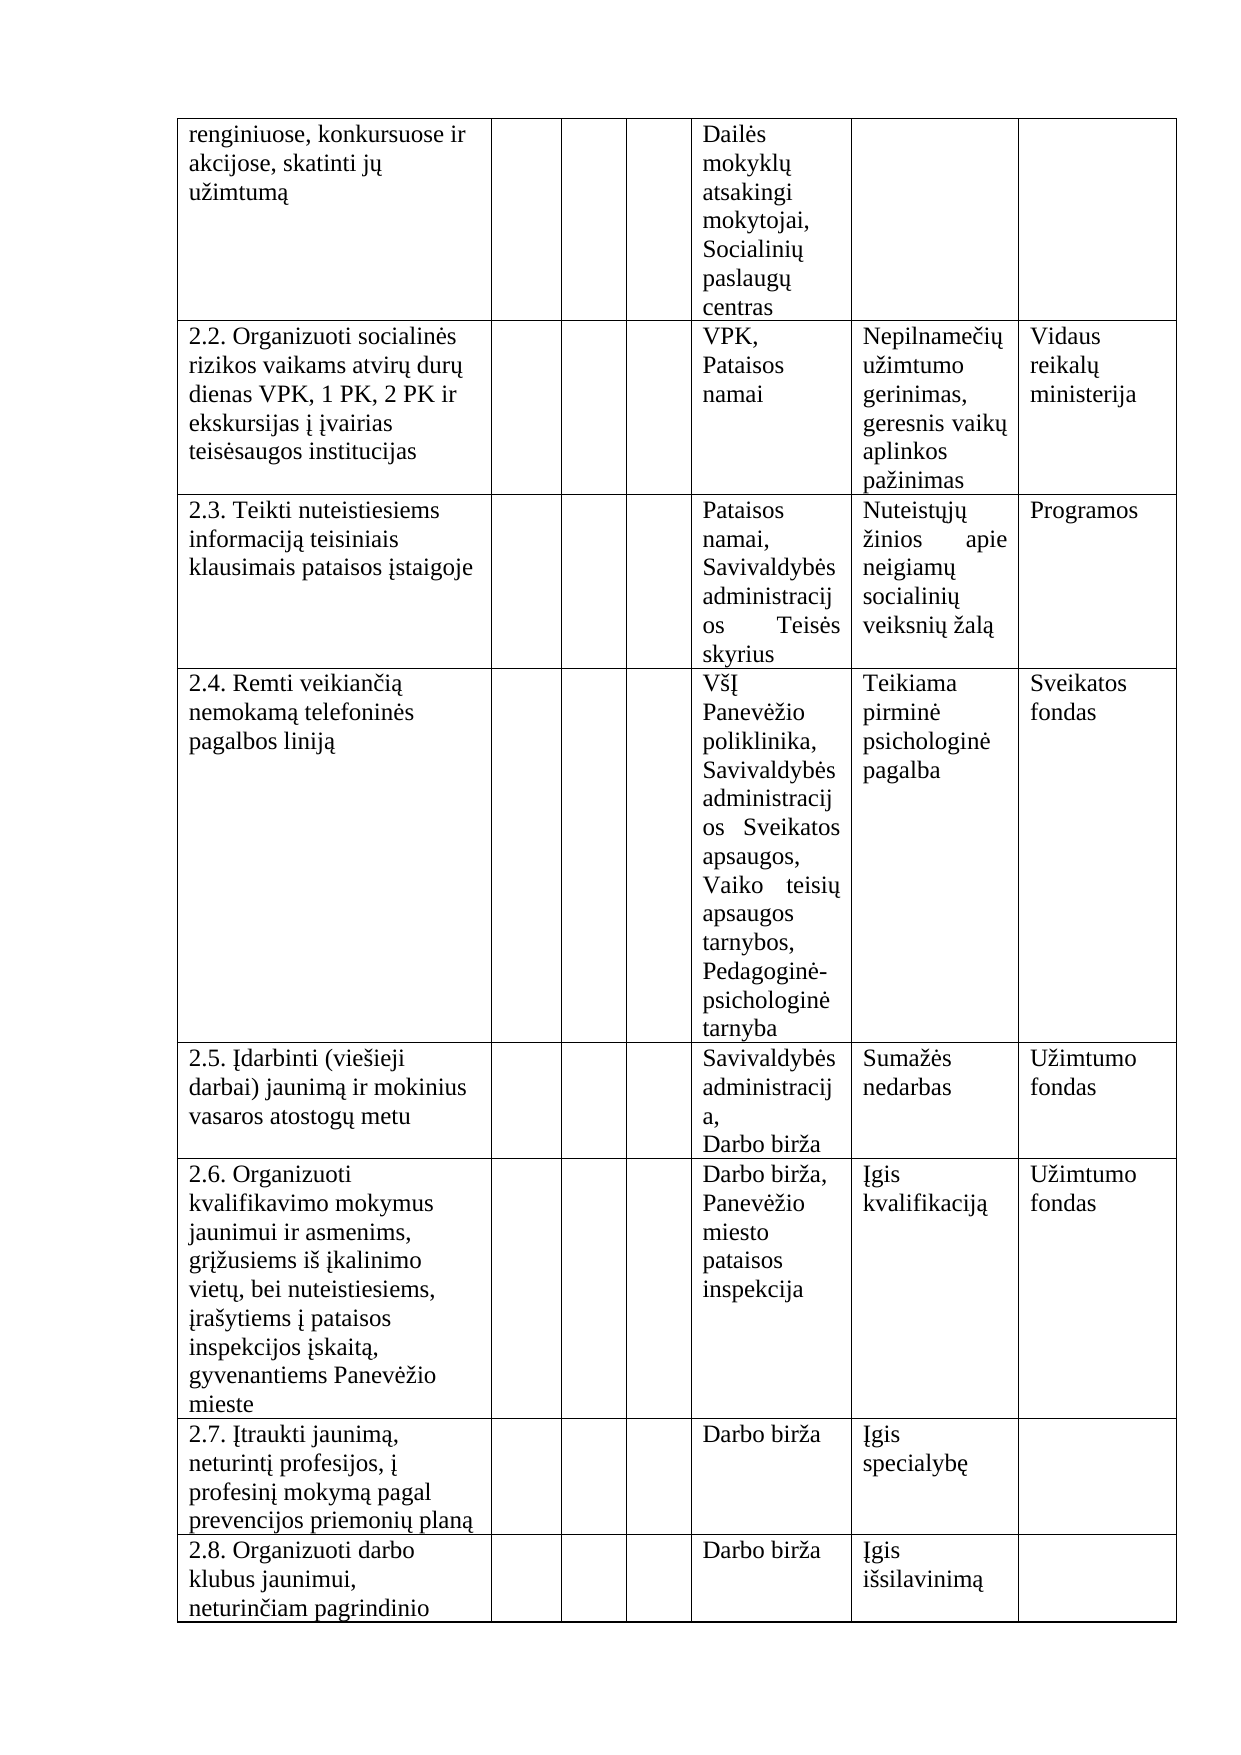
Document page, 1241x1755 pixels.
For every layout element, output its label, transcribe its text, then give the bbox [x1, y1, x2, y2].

table_cell [1177, 1158, 1181, 1418]
table_cell [1019, 1535, 1176, 1621]
table_cell VšĮ Panevėžio poliklinika, Savivaldybės administracijos Sveikatos apsaugos, Vaiko teisių apsaugos tarnybos, Pedagoginė-psichologinė tarnyba [692, 669, 851, 1042]
table_cell renginiuose, konkursuose ir akcijose, skatinti jų užimtumą [178, 119, 491, 320]
table_cell Pataisos namai, Savivaldybės administracijos Teisės skyrius [692, 495, 851, 667]
table_cell Dailės mokyklų atsakingi mokytojai, Socialinių paslaugų centras [692, 119, 851, 320]
table_cell Nuteistųjų žinios apie neigiamų socialinių veiksnių žalą [852, 495, 1018, 667]
table_cell [492, 321, 561, 494]
table_cell 2.6. Organizuoti kvalifikavimo mokymus jaunimui ir asmenims, grįžusiems iš įkalinimo vietų, bei nuteistiesiems, įrašytiems į pataisos inspekcijos įskaitą, gyvenantiems Panevėžio mieste [178, 1159, 491, 1418]
table_cell Užimtumo fondas [1019, 1043, 1176, 1158]
table_cell 2.8. Organizuoti darbo klubus jaunimui, neturinčiam pagrindinio [178, 1535, 491, 1621]
table_cell [562, 1043, 626, 1158]
table_cell 2.3. Teikti nuteistiesiems informaciją teisiniais klausimais pataisos įstaigoje [178, 495, 491, 667]
table_cell Darbo birža, Panevėžio miesto pataisos inspekcija [692, 1159, 851, 1418]
table_cell [627, 321, 691, 494]
table_cell [492, 1043, 561, 1158]
table_cell [562, 1159, 626, 1418]
table_cell Įgis kvalifikaciją [852, 1159, 1018, 1418]
table_cell [1177, 494, 1181, 667]
table_cell [562, 495, 626, 667]
table_cell Teikiama pirminė psichologinė pagalba [852, 669, 1018, 1042]
table_cell [1177, 1534, 1181, 1621]
table_cell [627, 1159, 691, 1418]
table_cell Vidaus reikalų ministerija [1019, 321, 1176, 494]
table_cell [492, 669, 561, 1042]
table_cell Nepilnamečių užimtumo gerinimas, geresnis vaikų aplinkos pažinimas [852, 321, 1018, 494]
table_cell [627, 669, 691, 1042]
table_cell [1177, 668, 1181, 1042]
table_cell [1177, 320, 1181, 494]
table_cell [627, 495, 691, 667]
table_cell 2.2. Organizuoti socialinės rizikos vaikams atvirų durų dienas VPK, 1 PK, 2 PK ir ekskursijas į įvairias teisėsaugos institucijas [178, 321, 491, 494]
table_cell [492, 1535, 561, 1621]
table_cell [562, 321, 626, 494]
table_cell 2.4. Remti veikiančią nemokamą telefoninės pagalbos liniją [178, 669, 491, 1042]
table_cell Sumažės nedarbas [852, 1043, 1018, 1158]
table_cell [627, 1535, 691, 1621]
table_cell Sveikatos fondas [1019, 669, 1176, 1042]
table_cell [627, 1043, 691, 1158]
table_cell [562, 1419, 626, 1534]
table_cell [562, 1535, 626, 1621]
table_cell [1177, 1042, 1181, 1158]
table_cell Užimtumo fondas [1019, 1159, 1176, 1418]
table_cell Įgis specialybę [852, 1419, 1018, 1534]
table_cell [492, 495, 561, 667]
table_cell [562, 119, 626, 320]
table_cell [1019, 119, 1176, 320]
table_cell [627, 119, 691, 320]
table_cell [492, 1419, 561, 1534]
table_cell [1019, 1419, 1176, 1534]
table_cell 2.7. Įtraukti jaunimą, neturintį profesijos, į profesinį mokymą pagal prevencijos priemonių planą [178, 1419, 491, 1534]
table_cell Darbo birža [692, 1419, 851, 1534]
table_cell VPK, Pataisos namai [692, 321, 851, 494]
table_cell Įgis išsilavinimą [852, 1535, 1018, 1621]
table_cell Darbo birža [692, 1535, 851, 1621]
table_cell 2.5. Įdarbinti (viešieji darbai) jaunimą ir mokinius vasaros atostogų metu [178, 1043, 491, 1158]
table_cell [1177, 1418, 1181, 1534]
table_cell [627, 1419, 691, 1534]
table_cell [562, 669, 626, 1042]
table_cell Programos [1019, 495, 1176, 667]
table_cell [492, 1159, 561, 1418]
table_cell [492, 119, 561, 320]
table_cell [852, 119, 1018, 320]
table_cell [1177, 118, 1181, 320]
table_cell Savivaldybės administracija, Darbo birža [692, 1043, 851, 1158]
